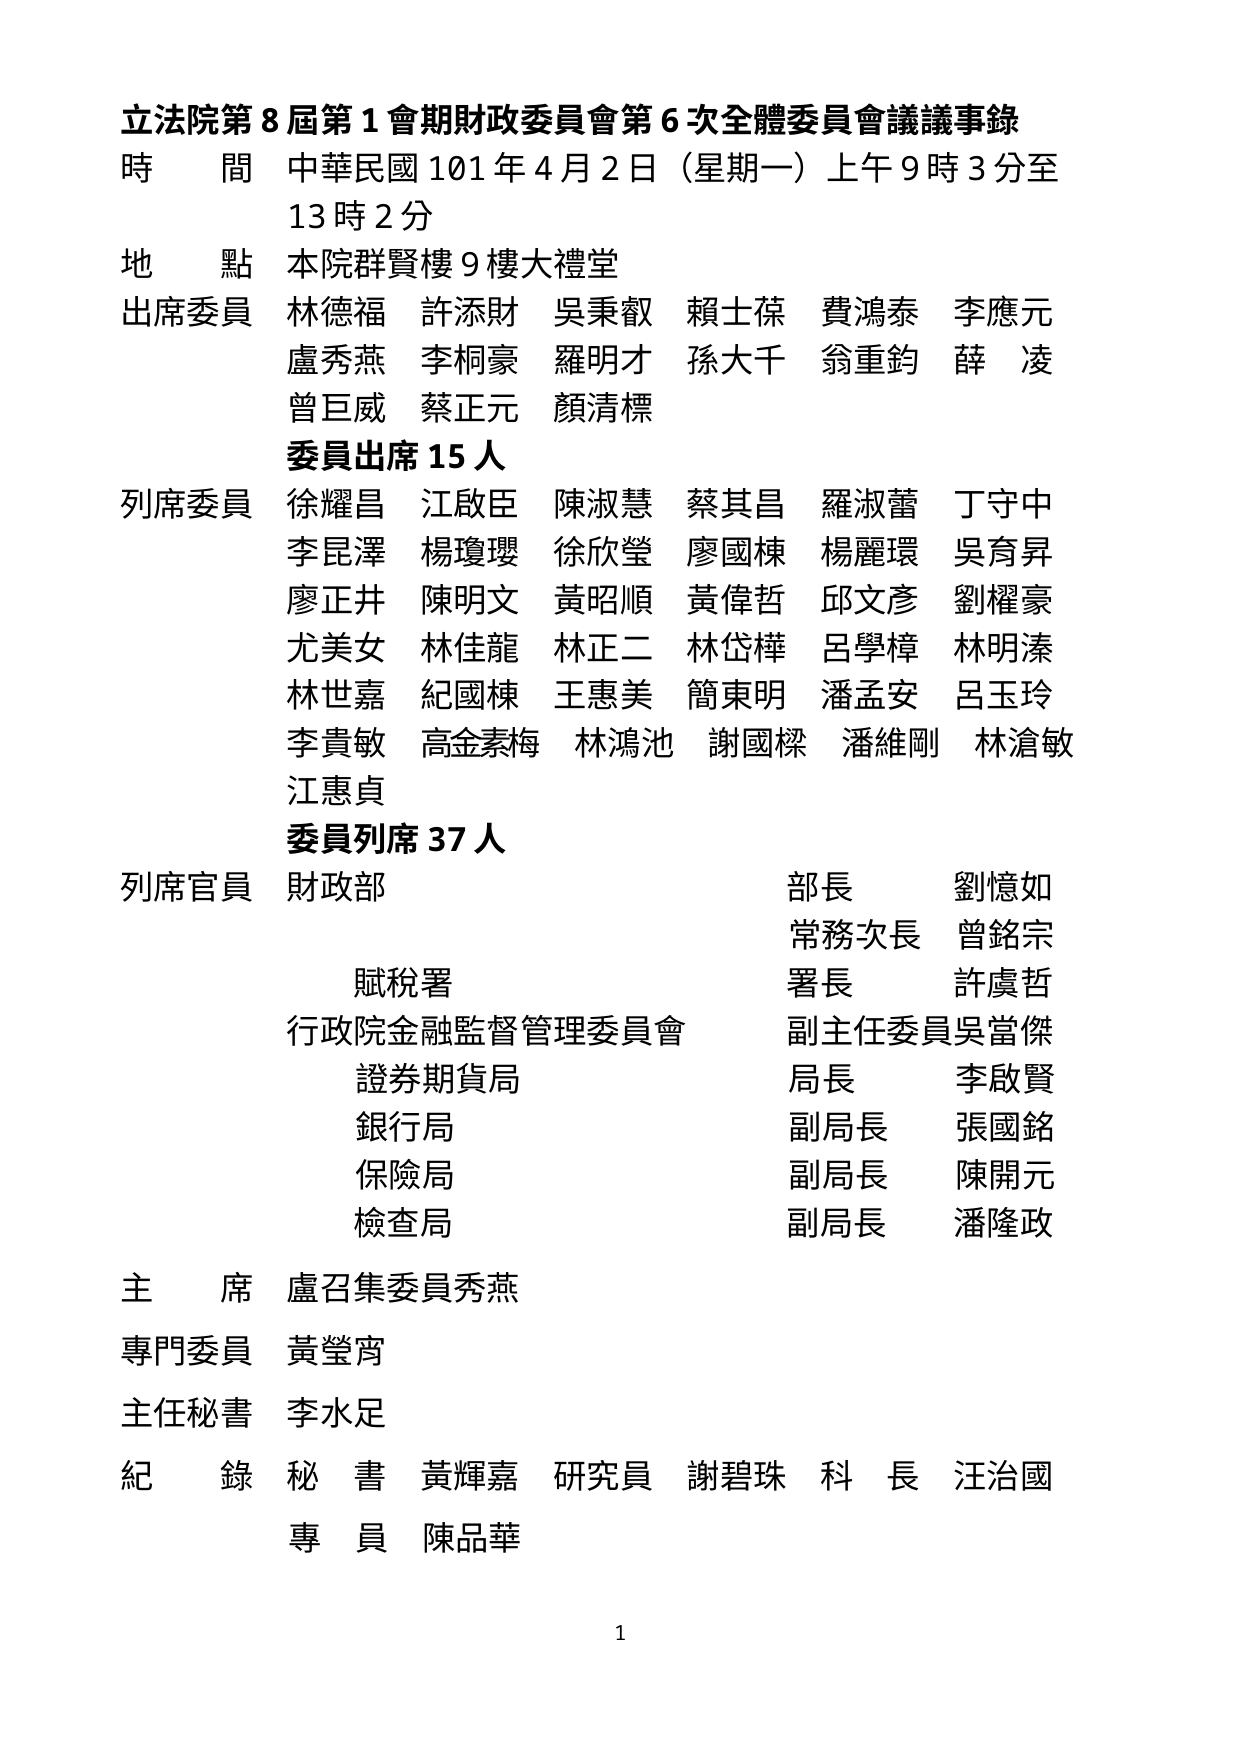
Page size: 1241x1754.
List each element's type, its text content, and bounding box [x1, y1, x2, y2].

text 出席委員 林德福 許添財 吳秉叡 賴士葆 費鴻泰 李應元 盧秀燕 李桐豪 羅明才 孫大千 翁重鈞 薛 凌 曾巨威 蔡正元 顏清標 [120, 286, 1087, 430]
text 檢查局 副局長 潘隆政 [120, 1197, 1120, 1244]
text 專門委員 黃瑩宵 [120, 1307, 1120, 1369]
text 保險局 副局長 陳開元 [120, 1149, 1120, 1197]
text 賦稅署 署長 許虞哲 [120, 957, 1120, 1005]
text 銀行局 副局長 張國銘 [120, 1101, 1120, 1149]
text 列席委員 徐耀昌 江啟臣 陳淑慧 蔡其昌 羅淑蕾 丁守中 李昆澤 楊瓊瓔 徐欣瑩 廖國棟 楊麗環 吳育昇 廖正井 陳明文 黃昭順 黃偉哲 邱文彥 劉櫂豪 尤美女 林佳龍 林正二 林岱樺 呂學樟 林明溱 林世嘉 紀國棟 王惠美 簡東明 潘孟安 呂玉玲 李貴敏 高金素梅 林鴻池 謝國樑 潘維剛 林滄敏 江惠貞 [120, 478, 1087, 813]
text 時 間 中華民國101年4月2日（星期一）上午9時3分至13時2分 [120, 142, 1087, 238]
text 主 席 盧召集委員秀燕 [120, 1244, 1120, 1307]
text 專 員 陳品華 [120, 1494, 1120, 1557]
text 紀 錄 秘 書 黃輝嘉 研究員 謝碧珠 科 長 汪治國 [120, 1432, 1120, 1494]
text 行政院金融監督管理委員會 副主任委員吳當傑 [120, 1005, 1120, 1053]
text 立法院第8屆第1會期財政委員會第6次全體委員會議議事錄 [120, 94, 1153, 142]
text 常務次長 曾銘宗 [788, 909, 1120, 957]
text 委員列席37人 [287, 813, 1120, 861]
text 委員出席15人 [287, 430, 1120, 478]
text 列席官員 財政部 部長 劉憶如 [120, 861, 1087, 909]
text 證券期貨局 局長 李啟賢 [120, 1053, 1120, 1101]
text 地 點 本院群賢樓9樓大禮堂 [120, 238, 1087, 286]
text 主任秘書 李水足 [120, 1369, 1120, 1432]
